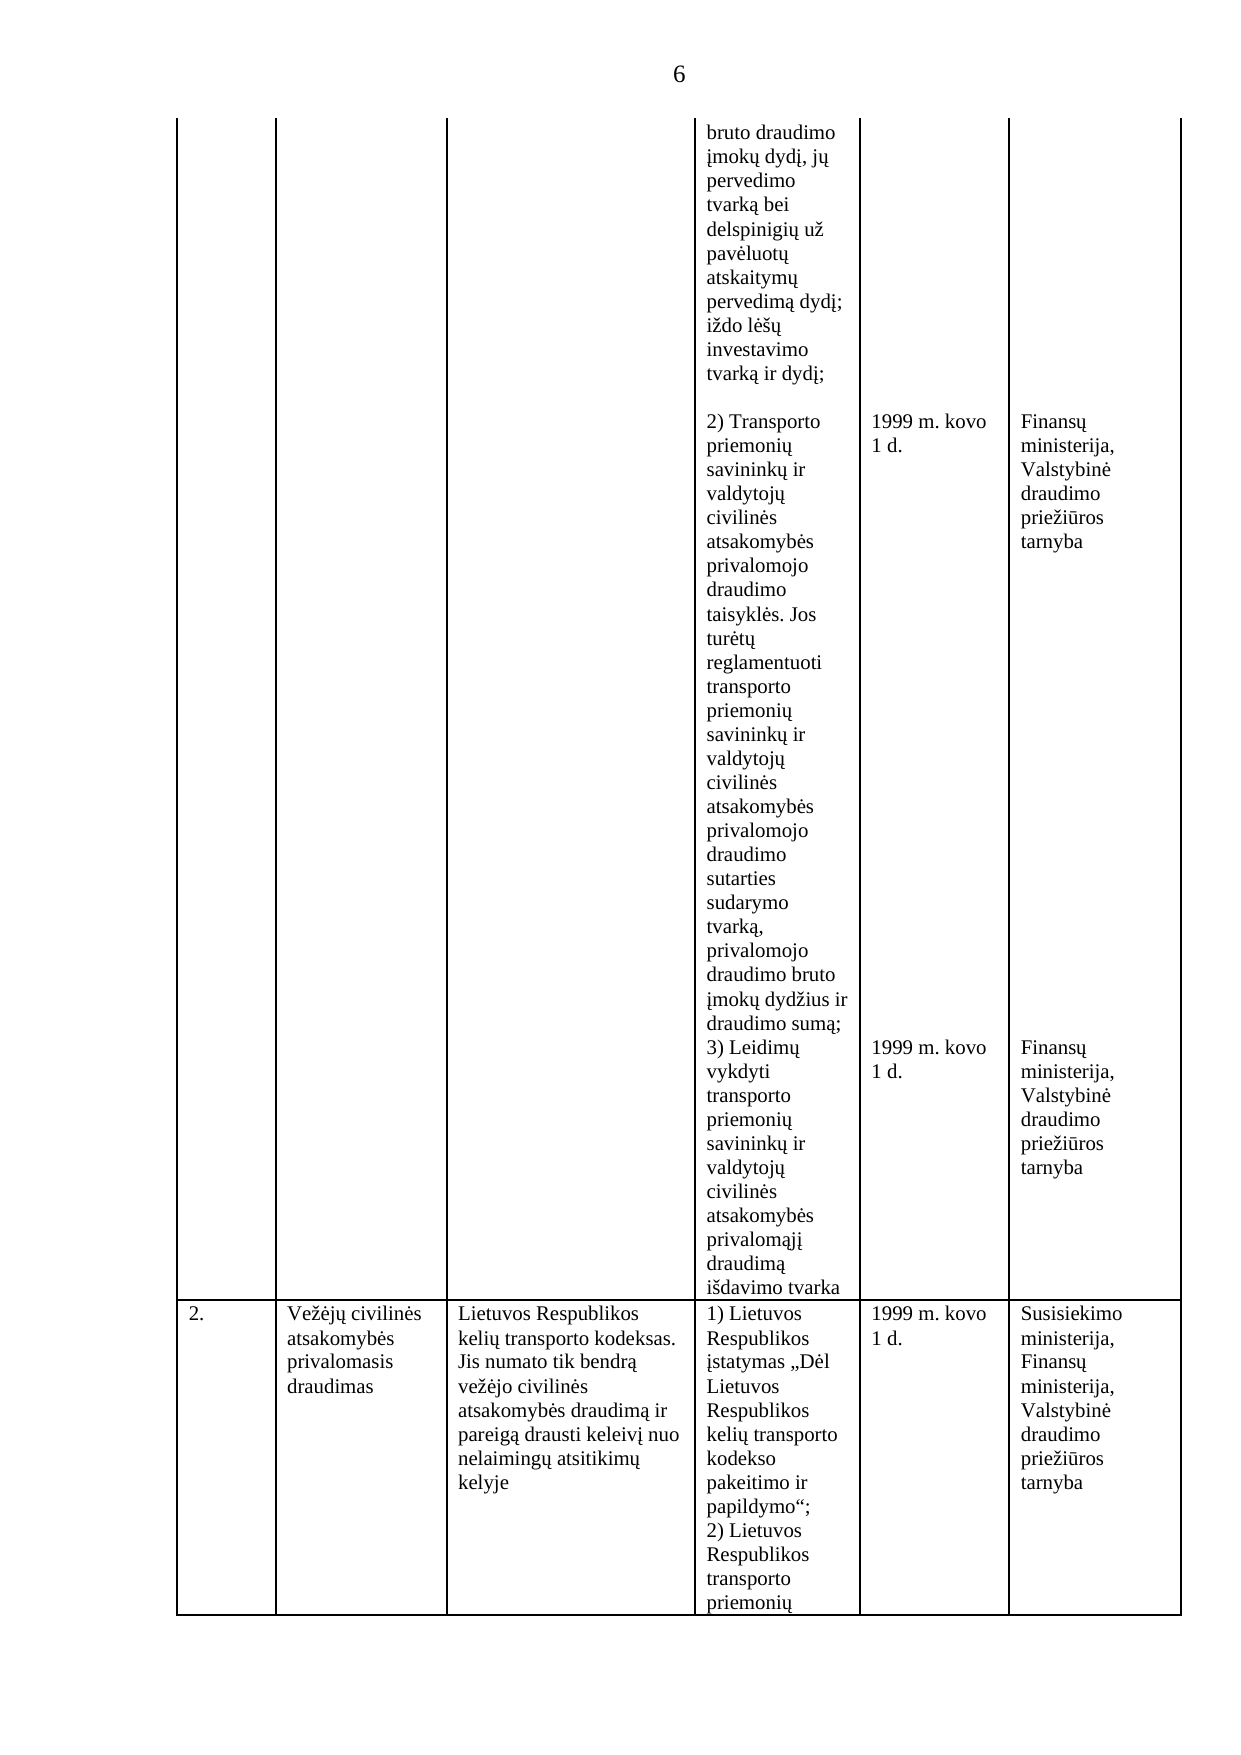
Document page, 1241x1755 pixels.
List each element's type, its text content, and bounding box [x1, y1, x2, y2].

table_cell [1010, 118, 1180, 409]
table_cell 1) Lietuvos Respublikos įstatymas „Dėl Lietuvos Respublikos kelių transporto kodekso pakeitimo ir papildymo“; 2) Lietuvos Respublikos transporto priemonių [696, 1301, 859, 1614]
table_cell [861, 118, 1008, 409]
table_cell Finansų ministerija, Valstybinė draudimo priežiūros tarnyba [1010, 1035, 1180, 1299]
table_cell [277, 1035, 446, 1299]
table_cell [178, 118, 275, 409]
table_cell Lietuvos Respublikos kelių transporto kodeksas. Jis numato tik bendrą vežėjo civilinės atsakomybės draudimą ir pareigą drausti keleivį nuo nelaimingų atsitikimų kelyje [448, 1301, 694, 1614]
table_cell Vežėjų civilinės atsakomybės privalomasis draudimas [277, 1301, 446, 1614]
table_cell [277, 409, 446, 1034]
table_cell Finansų ministerija, Valstybinė draudimo priežiūros tarnyba [1010, 409, 1180, 1034]
table_cell 2. [178, 1301, 275, 1614]
table_cell 2) Transporto priemonių savininkų ir valdytojų civilinės atsakomybės privalomojo draudimo taisyklės. Jos turėtų reglamentuoti transporto priemonių savininkų ir valdytojų civilinės atsakomybės privalomojo draudimo sutarties sudarymo tvarką, privalomojo draudimo bruto įmokų dydžius ir draudimo sumą; [696, 409, 859, 1034]
table_cell 1999 m. kovo 1 d. [861, 409, 1008, 1034]
table_cell [448, 118, 694, 409]
table_cell 3) Leidimų vykdyti transporto priemonių savininkų ir valdytojų civilinės atsakomybės privalomąjį draudimą išdavimo tvarka [696, 1035, 859, 1299]
table_cell [277, 118, 446, 409]
table_cell Susisiekimo ministerija, Finansų ministerija, Valstybinė draudimo priežiūros tarnyba [1010, 1301, 1180, 1614]
table_cell [178, 409, 275, 1034]
table_cell 1999 m. kovo 1 d. [861, 1035, 1008, 1299]
table_cell bruto draudimo įmokų dydį, jų pervedimo tvarką bei delspinigių už pavėluotų atskaitymų pervedimą dydį; iždo lėšų investavimo tvarką ir dydį; [696, 118, 859, 409]
table_cell [178, 1035, 275, 1299]
table_cell 1999 m. kovo 1 d. [861, 1301, 1008, 1614]
table_cell [448, 1035, 694, 1299]
table_cell [448, 409, 694, 1034]
